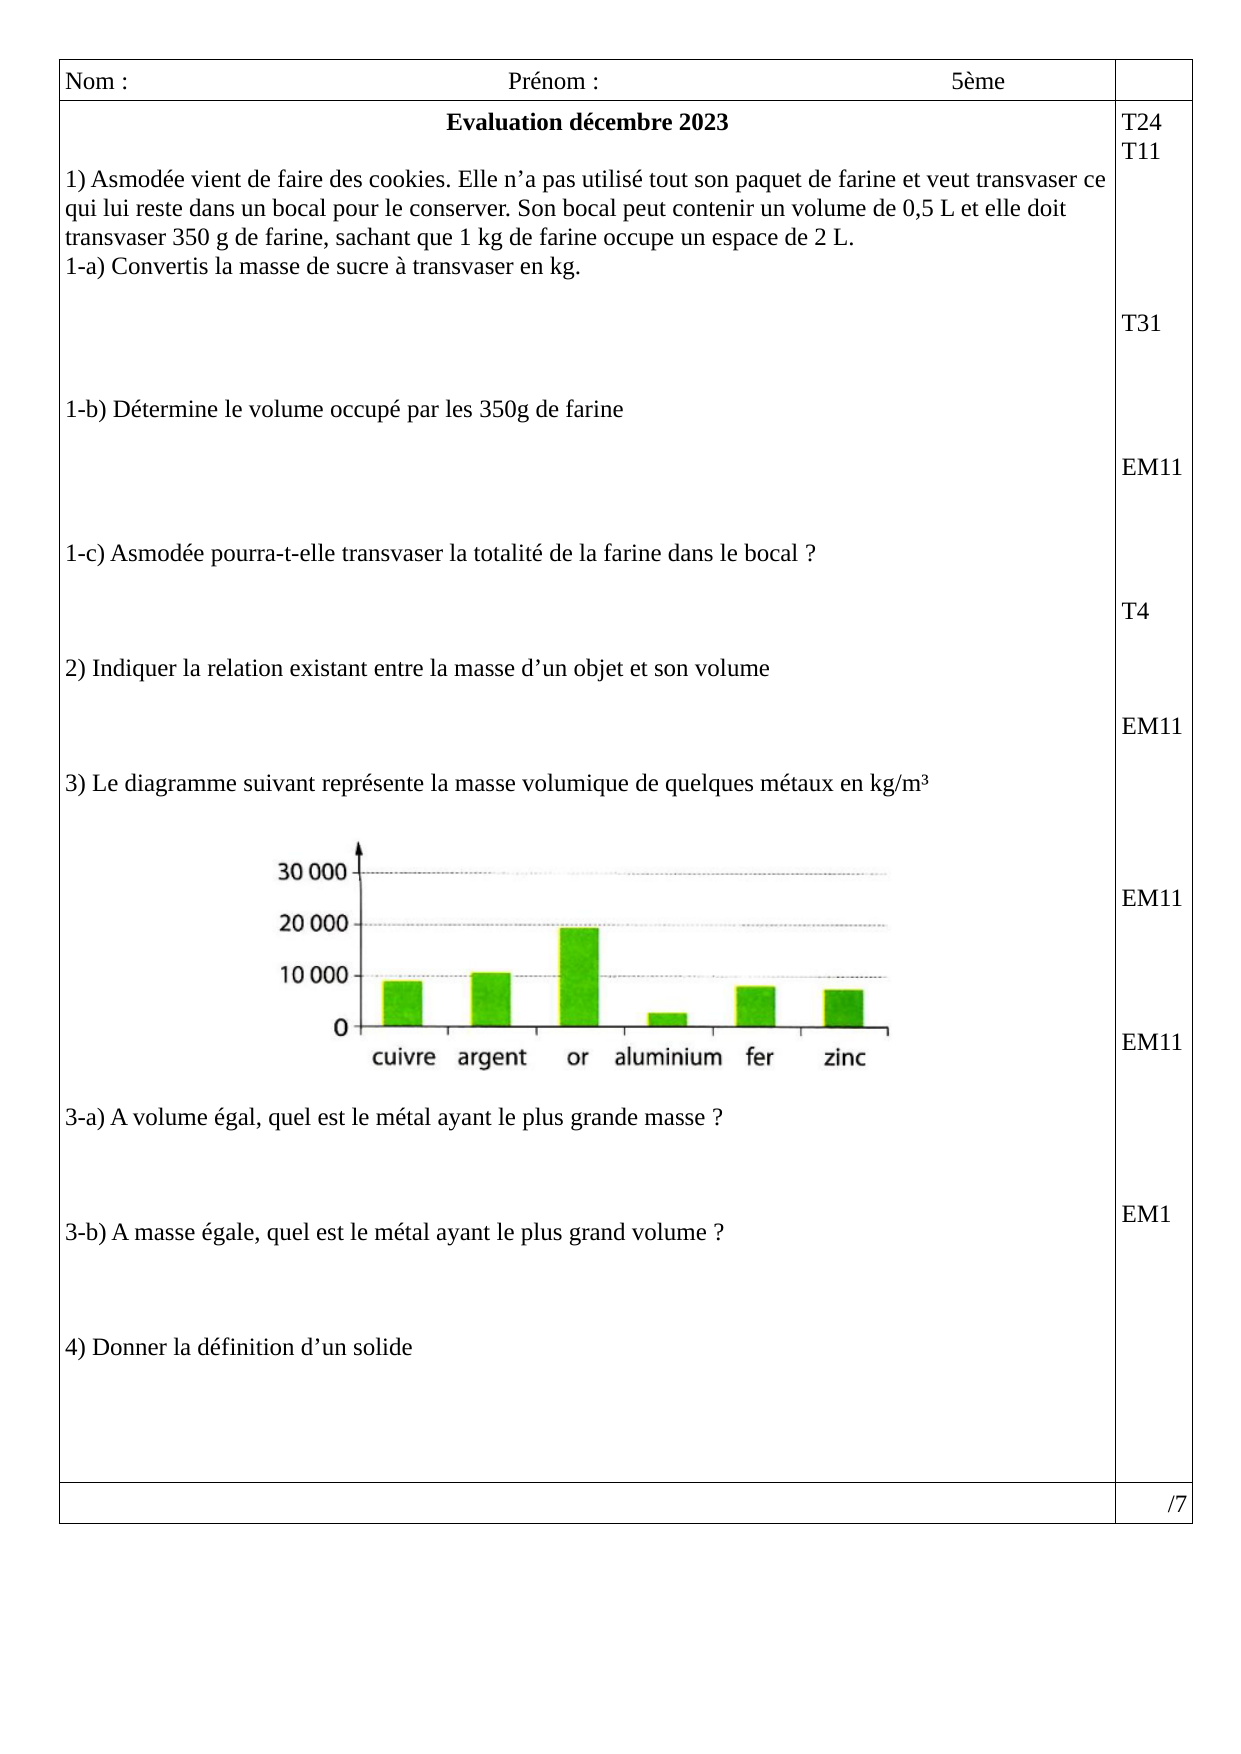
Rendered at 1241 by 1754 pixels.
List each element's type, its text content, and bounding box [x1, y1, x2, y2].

table_header [1116, 60, 1192, 100]
table_cell [60, 1483, 1115, 1523]
table_cell /7 [1116, 1483, 1192, 1523]
table_cell T24 T11 T31 EM11 T4 EM11 EM11 EM11 EM1 [1116, 101, 1192, 1482]
table_header Nom : Prénom : 5ème [60, 60, 1115, 100]
picture [267, 825, 908, 1074]
table_cell Evaluation décembre 2023 1) Asmodée vient de faire des cookies. Elle n’a pas utilisé tout son paquet de farine et veut transvaser ce qui lui reste dans un bocal pour le conserver. Son bocal peut contenir un volume de 0,5 L et elle doit transvaser 350 g de farine, sachant que 1 kg de farine occupe un espace de 2 L. 1-a) Convertis la masse de sucre à transvaser en kg. 1-b) Détermine le volume occupé par les 350g de farine 1-c) Asmodée pourra-t-elle transvaser la totalité de la farine dans le bocal ? 2) Indiquer la relation existant entre la masse d’un objet et son volume 3) Le diagramme suivant représente la masse volumique de quelques métaux en kg/m³ 3-a) A volume égal, quel est le métal ayant le plus grande masse ? 3-b) A masse égale, quel est le métal ayant le plus grand volume ? 4) Donner la définition d’un solide [60, 101, 1115, 1482]
